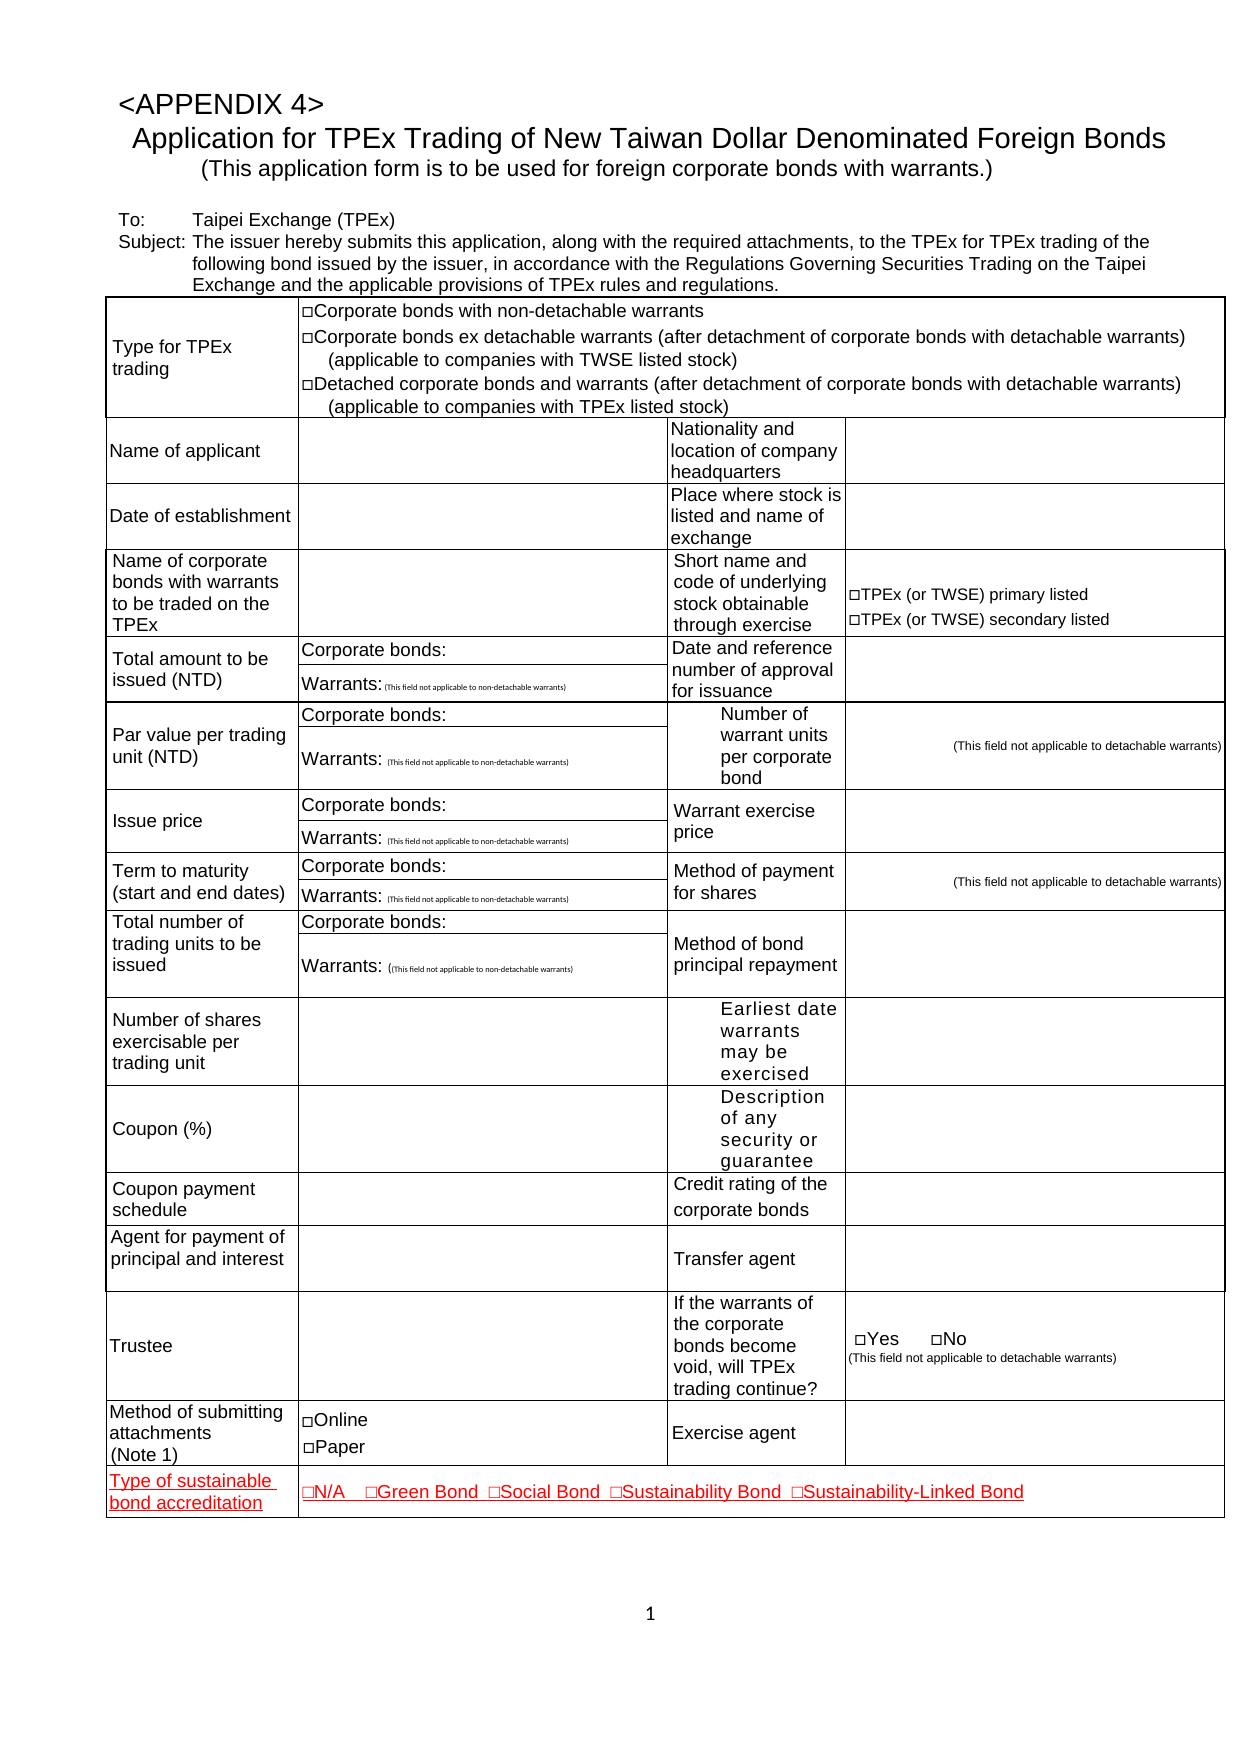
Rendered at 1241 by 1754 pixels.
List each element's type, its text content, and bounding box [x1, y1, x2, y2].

table_cell □Online □Paper [299, 1401, 667, 1465]
table_cell Number of shares exercisable per trading unit [107, 998, 298, 1084]
table_cell [846, 998, 1224, 1084]
table_cell Warrant exercise price [668, 790, 845, 852]
table_cell Earliest date warrants may be exercised [668, 998, 845, 1084]
table_cell Description of any security or guarantee [668, 1086, 845, 1172]
table_cell Method of payment for shares [668, 853, 845, 910]
table_cell Warrants: (This field not applicable to non-detachable warrants) [299, 821, 667, 852]
table_cell [846, 1086, 1224, 1172]
table_cell Method of bond principal repayment [668, 911, 845, 997]
table_cell Name of corporate bonds with warrants to be traded on the TPEx [107, 550, 298, 636]
text To: Taipei Exchange (TPEx) [118, 209, 1181, 231]
table_cell Warrants: (This field not applicable to non-detachable warrants) [299, 880, 667, 910]
table_cell Transfer agent [668, 1226, 845, 1291]
text <APPENDIX 4> [118, 87, 1181, 121]
table_cell □N/A □Green Bond □Social Bond □Sustainability Bond □Sustainability-Linked Bond [299, 1466, 1224, 1517]
table_cell Issue price [107, 790, 298, 852]
table_cell [299, 418, 667, 483]
table_cell □Yes □No (This field not applicable to detachable warrants) [846, 1292, 1224, 1399]
table_cell [299, 1226, 667, 1291]
table_cell Coupon payment schedule [107, 1173, 298, 1225]
table_cell Number of warrant units per corporate bond [668, 703, 845, 789]
table_cell [299, 998, 667, 1084]
table_cell Total number of trading units to be issued [107, 911, 298, 997]
table_cell [846, 911, 1224, 997]
table_cell Corporate bonds: [299, 637, 667, 663]
table_cell Warrants: (This field not applicable to non-detachable warrants) [299, 727, 667, 789]
table_cell [846, 1226, 1224, 1291]
table_cell (This field not applicable to detachable warrants) [846, 703, 1224, 789]
table_cell Name of applicant [107, 418, 298, 483]
table_cell Term to maturity (start and end dates) [107, 853, 298, 910]
text (This application form is to be used for foreign corporate bonds with warrants.) [118, 154, 1181, 181]
table_cell [846, 1173, 1224, 1225]
table_cell Short name and code of underlying stock obtainable through exercise [668, 550, 845, 636]
table_cell [846, 790, 1224, 852]
table_cell Type of sustainable bond accreditation [107, 1466, 298, 1517]
table_cell If the warrants of the corporate bonds become void, will TPEx trading continue? [668, 1292, 845, 1399]
table_cell Exercise agent [668, 1401, 845, 1465]
table_cell Warrants: ((This field not applicable to non-detachable warrants) [299, 934, 667, 997]
table_cell [846, 1401, 1224, 1465]
table_cell [299, 1173, 667, 1225]
table_cell (This field not applicable to detachable warrants) [846, 853, 1224, 910]
table_cell [846, 484, 1224, 548]
table_header □Corporate bonds with non-detachable warrants □Corporate bonds ex detachable warrants (after detachment of corporate bonds with detachable warrants) (applicable to companies with TWSE listed stock) □Detached corporate bonds and warrants (after detachment of corporate bonds with detachable warrants) (applicable to companies with TPEx listed stock) [299, 298, 1224, 417]
table_cell [299, 1292, 667, 1399]
table_cell Coupon (%) [107, 1086, 298, 1172]
table_cell Warrants: (This field not applicable to non-detachable warrants) [299, 665, 667, 701]
table_cell □TPEx (or TWSE) primary listed □TPEx (or TWSE) secondary listed [846, 550, 1224, 636]
table_cell Par value per trading unit (NTD) [107, 703, 298, 789]
table_cell [299, 484, 667, 548]
table_cell Nationality and location of company headquarters [668, 418, 845, 483]
table_cell Method of submitting attachments (Note 1) [107, 1401, 298, 1465]
table_cell Date and reference number of approval for issuance [668, 637, 845, 701]
table_cell Corporate bonds: [299, 790, 667, 820]
text Subject: The issuer hereby submits this application, along with the required attachments, to the TPEx for TPEx trading of the following bond issued by the issuer, in accordance with the Regulations Governing Securities Trading on the Taipei Exchange and the applicable provisions of TPEx rules and regulations. [118, 231, 1181, 296]
table_cell Corporate bonds: [299, 911, 667, 932]
table_cell [846, 418, 1224, 483]
table_header Type for TPEx trading [107, 298, 298, 417]
table_cell Corporate bonds: [299, 703, 667, 726]
table_cell Credit rating of the corporate bonds [668, 1173, 845, 1225]
table_cell Date of establishment [107, 484, 298, 548]
table_cell [846, 637, 1224, 701]
table_cell Place where stock is listed and name of exchange [668, 484, 845, 548]
table_cell Trustee [107, 1292, 298, 1399]
table_cell [299, 550, 667, 636]
text Application for TPEx Trading of New Taiwan Dollar Denominated Foreign Bonds [118, 121, 1181, 154]
table_cell Corporate bonds: [299, 853, 667, 878]
table_cell Total amount to be issued (NTD) [107, 637, 298, 701]
table_cell [299, 1086, 667, 1172]
table_cell Agent for payment of principal and interest [107, 1226, 298, 1291]
